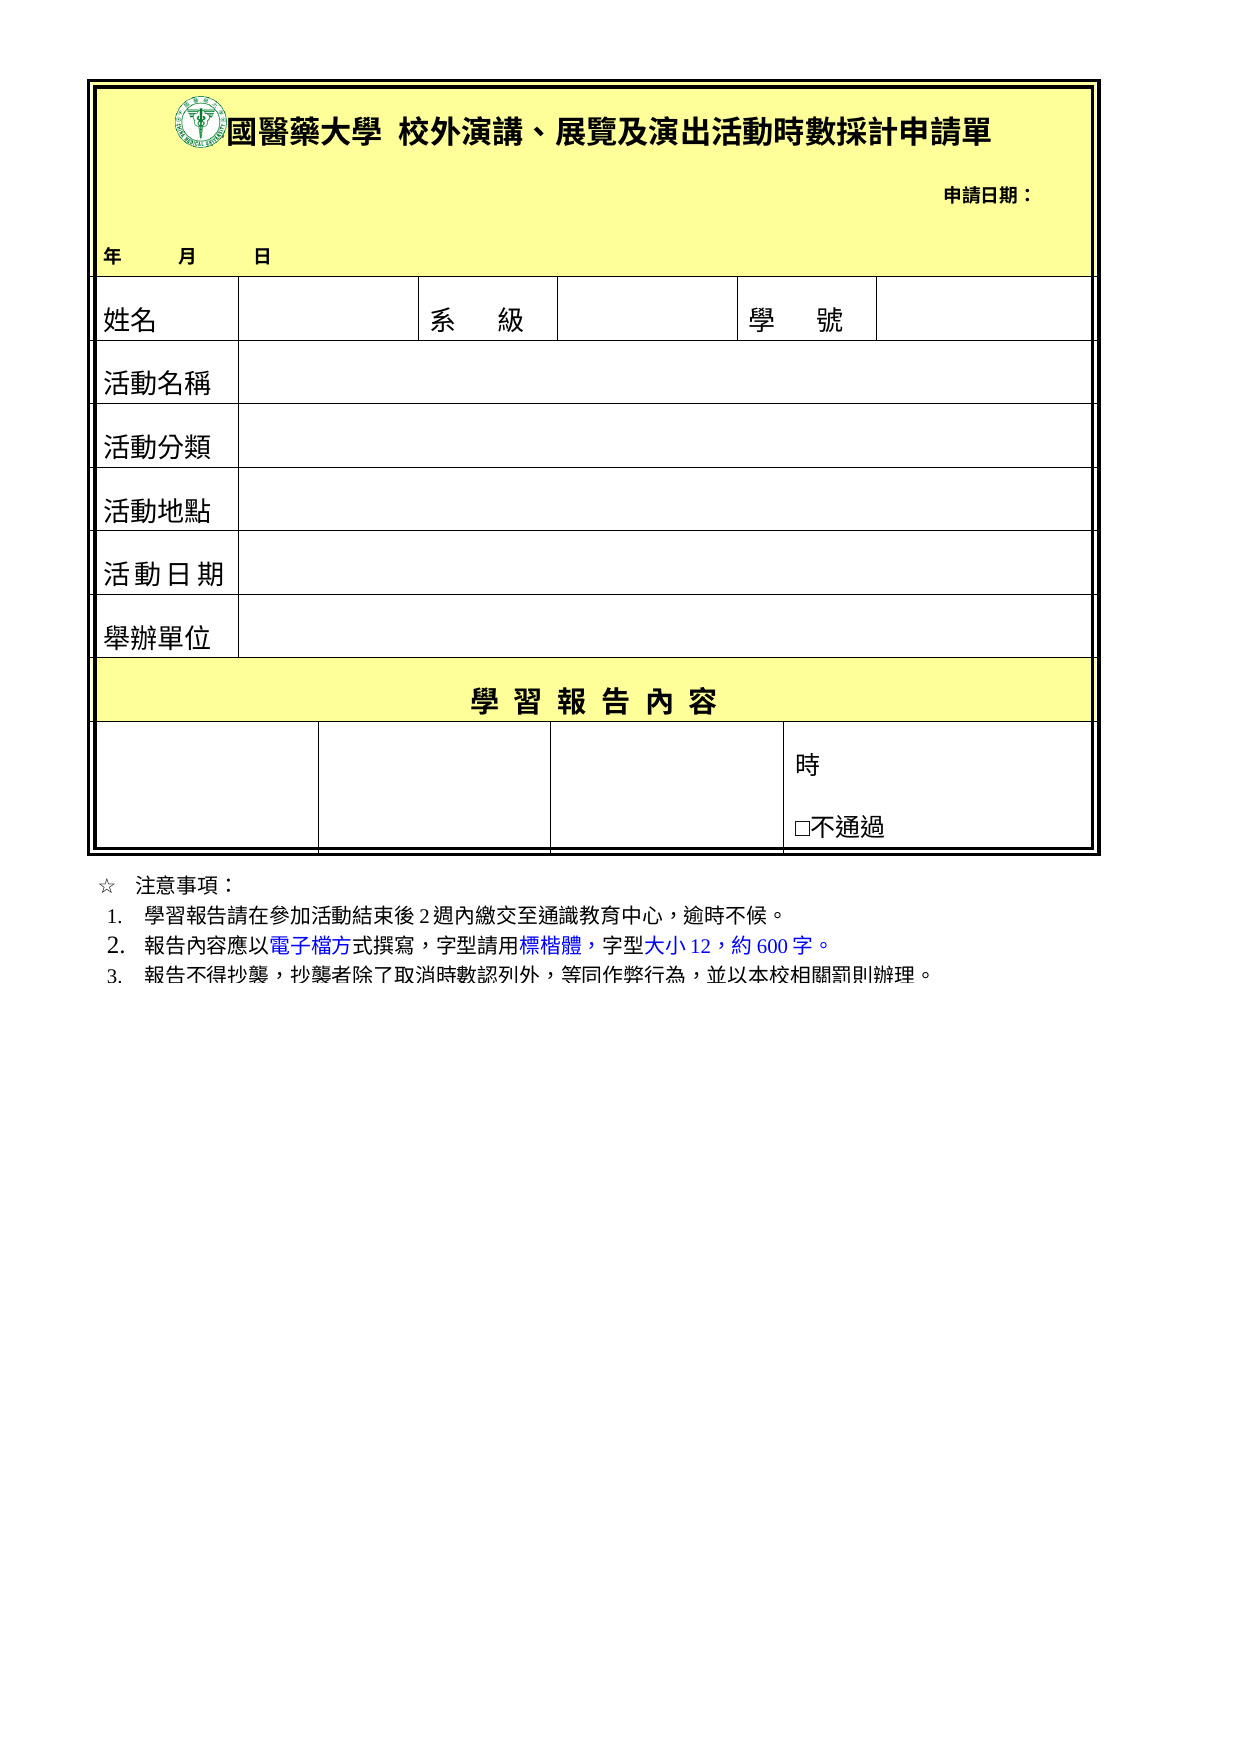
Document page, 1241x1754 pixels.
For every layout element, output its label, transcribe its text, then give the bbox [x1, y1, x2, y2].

list 注意事項： [97, 869, 1152, 899]
table_cell 姓名 [97, 277, 238, 339]
table_cell 學 號 [738, 277, 876, 339]
table_header 中國醫藥大學 校外演講、展覽及演出活動時數採計申請單 申請日期： 年 月 日 [92, 82, 1096, 276]
table_cell [239, 277, 418, 339]
table_cell [239, 531, 1091, 594]
table_cell [319, 722, 550, 847]
table_cell [551, 722, 783, 847]
table_cell [97, 722, 318, 847]
table_cell 活動地點 [97, 468, 238, 530]
list 報告不得抄襲，抄襲者除了取消時數認列外，等同作弊行為，並以本校相關罰則辦理。 [107, 960, 1152, 982]
table_cell 活動分類 [97, 404, 238, 467]
table_cell 時 □不通過 [784, 722, 1091, 847]
table_cell 舉辦單位 [97, 595, 238, 657]
table_cell [239, 404, 1091, 467]
list 學習報告請在參加活動結束後2週內繳交至通識教育中心，逾時不候。 [107, 899, 1152, 929]
table_cell 學 習 報 告 內 容 [97, 658, 1091, 721]
table_cell 系 級 [419, 277, 557, 339]
table_cell 活動日期 [97, 531, 238, 594]
table_cell [239, 341, 1091, 403]
table_cell [558, 277, 737, 339]
list 報告內容應以電子檔方式撰寫，字型請用標楷體，字型大小12，約600字。 [107, 929, 1152, 960]
table_cell 活動名稱 [97, 341, 238, 403]
table_cell [239, 468, 1091, 530]
table_cell [877, 277, 1091, 339]
table_cell [239, 595, 1091, 657]
